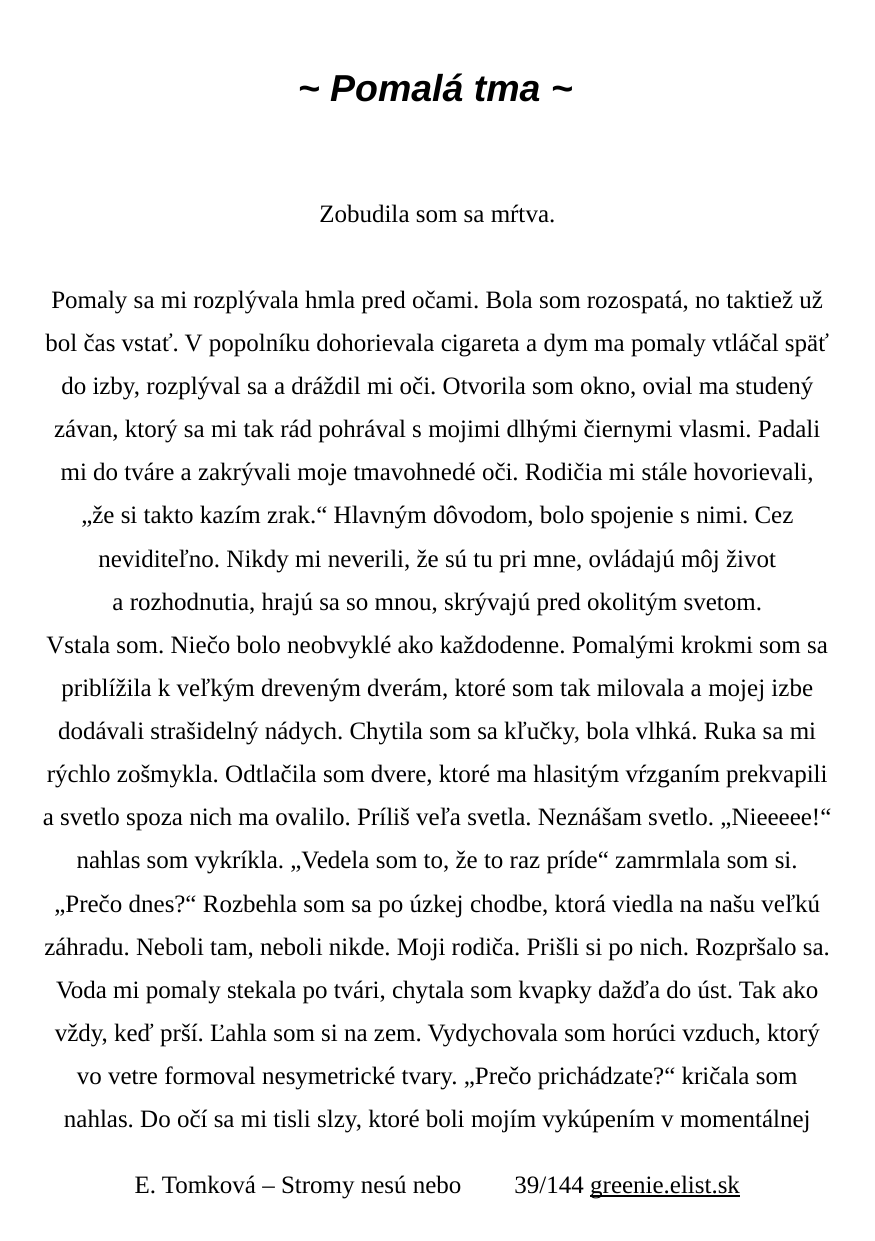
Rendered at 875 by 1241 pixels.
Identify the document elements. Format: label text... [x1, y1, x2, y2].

subtitle ~ Pomalá tma ~ [41, 66, 833, 109]
text Zobudila som sa mŕtva. [41, 199, 833, 227]
text Vstala som. Niečo bolo neobvyklé ako každodenne. Pomalými krokmi som sa priblížila k veľkým dreveným dverám, ktoré som tak milovala a mojej izbe dodávali strašidelný nádych. Chytila som sa kľučky, bola vlhká. Ruka sa mi rýchlo zošmykla. Odtlačila som dvere, ktoré ma hlasitým vŕzganím prekvapili a svetlo spoza nich ma ovalilo. Príliš veľa svetla. Neznášam svetlo. „Nieeeee!“ nahlas som vykríkla. „Vedela som to, že to raz príde“ zamrmlala som si. „Prečo dnes?“ Rozbehla som sa po úzkej chodbe, ktorá viedla na našu veľkú záhradu. Neboli tam, neboli nikde. Moji rodiča. Prišli si po nich. Rozpršalo sa. Voda mi pomaly stekala po tvári, chytala som kvapky dažďa do úst. Tak ako vždy, keď prší. Ľahla som si na zem. Vydychovala som horúci vzduch, ktorý vo vetre formoval nesymetrické tvary. „Prečo prichádzate?“ kričala som nahlas. Do očí sa mi tisli slzy, ktoré boli mojím vykúpením v momentálnej [41, 630, 833, 1133]
text Pomaly sa mi rozplývala hmla pred očami. Bola som rozospatá, no taktiež už bol čas vstať. V popolníku dohorievala cigareta a dym ma pomaly vtláčal späť do izby, rozplýval sa a dráždil mi oči. Otvorila som okno, ovial ma studený závan, ktorý sa mi tak rád pohrával s mojimi dlhými čiernymi vlasmi. Padali mi do tváre a zakrývali moje tmavohnedé oči. Rodičia mi stále hovorievali, „že si takto kazím zrak.“ Hlavným dôvodom, bolo spojenie s nimi. Cez neviditeľno. Nikdy mi neverili, že sú tu pri mne, ovládajú môj život a rozhodnutia, hrajú sa so mnou, skrývajú pred okolitým svetom. [41, 285, 833, 616]
